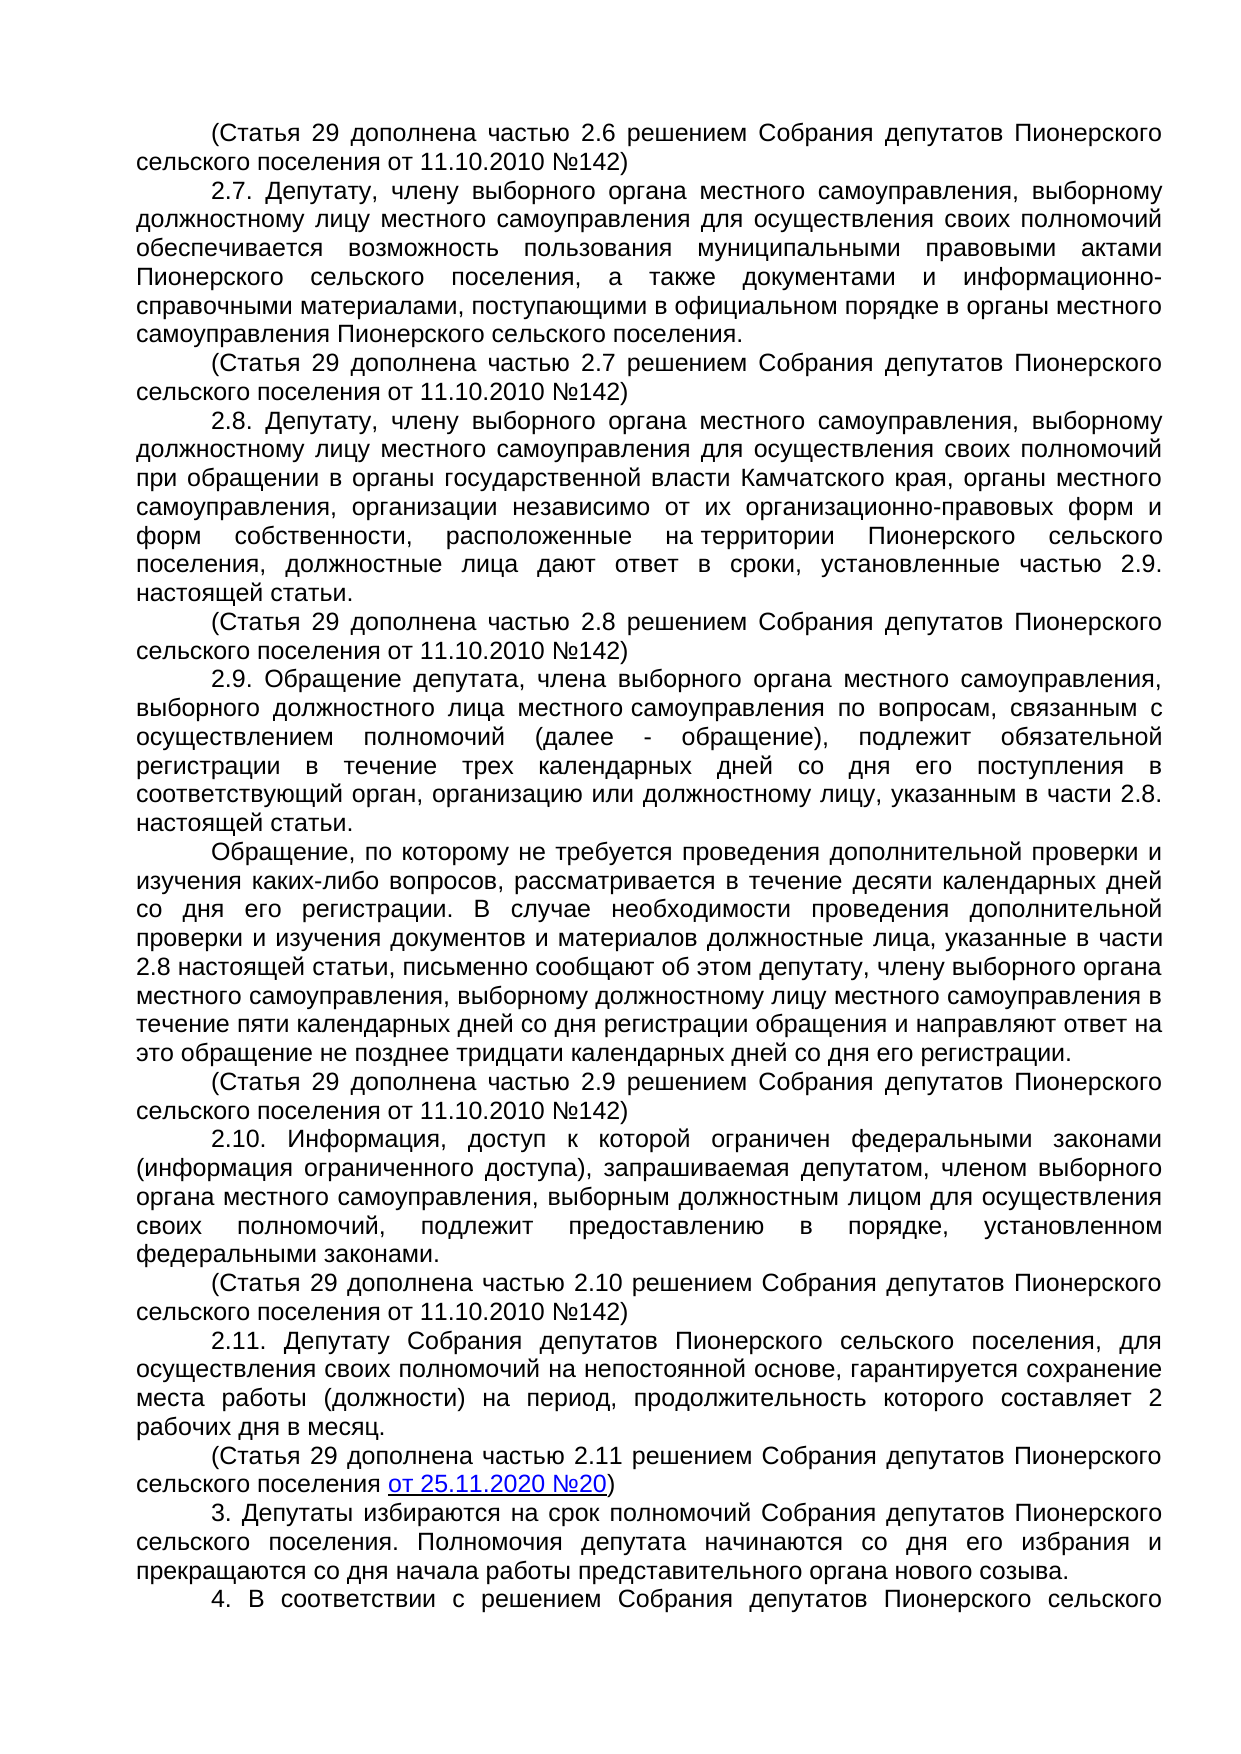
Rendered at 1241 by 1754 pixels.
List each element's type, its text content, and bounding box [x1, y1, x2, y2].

text Обращение, по которому не требуется проведения дополнительной проверки и изучения каких-либо вопросов, рассматривается в течение десяти календарных дней со дня его регистрации. В случае необходимости проведения дополнительной проверки и изучения документов и материалов должностные лица, указанные в части 2.8 настоящей статьи, письменно сообщают об этом депутату, члену выборного органа местного самоуправления, выборному должностному лицу местного самоуправления в течение пяти календарных дней со дня регистрации обращения и направляют ответ на это обращение не позднее тридцати календарных дней со дня его регистрации. [136, 837, 1163, 1067]
text (Статья 29 дополнена частью 2.11 решением Собрания депутатов Пионерского сельского поселения от 25.11.2020 №20) [136, 1441, 1163, 1498]
text (Статья 29 дополнена частью 2.7 решением Собрания депутатов Пионерского сельского поселения от 11.10.2010 №142) [136, 348, 1163, 406]
text 3. Депутаты избираются на срок полномочий Собрания депутатов Пионерского сельского поселения. Полномочия депутата начинаются со дня его избрания и прекращаются со дня начала работы представительного органа нового созыва. [136, 1498, 1163, 1584]
text (Статья 29 дополнена частью 2.9 решением Собрания депутатов Пионерского сельского поселения от 11.10.2010 №142) [136, 1067, 1163, 1124]
text 2.8. Депутату, члену выборного органа местного самоуправления, выборному должностному лицу местного самоуправления для осуществления своих полномочий при обращении в органы государственной власти Камчатского края, органы местного самоуправления, организации независимо от их организационно-правовых форм и форм собственности, расположенные на территории Пионерского сельского поселения, должностные лица дают ответ в сроки, установленные частью 2.9. настоящей статьи. [136, 406, 1163, 607]
text 4. В соответствии с решением Собрания депутатов Пионерского сельского [136, 1584, 1163, 1613]
text 2.10. Информация, доступ к которой ограничен федеральными законами (информация ограниченного доступа), запрашиваемая депутатом, членом выборного органа местного самоуправления, выборным должностным лицом для осуществления своих полномочий, подлежит предоставлению в порядке, установленном федеральными законами. [136, 1124, 1163, 1268]
text (Статья 29 дополнена частью 2.6 решением Собрания депутатов Пионерского сельского поселения от 11.10.2010 №142) [136, 118, 1163, 176]
text (Статья 29 дополнена частью 2.8 решением Собрания депутатов Пионерского сельского поселения от 11.10.2010 №142) [136, 607, 1163, 664]
text (Статья 29 дополнена частью 2.10 решением Собрания депутатов Пионерского сельского поселения от 11.10.2010 №142) [136, 1268, 1163, 1326]
text 2.9. Обращение депутата, члена выборного органа местного самоуправления, выборного должностного лица местного самоуправления по вопросам, связанным с осуществлением полномочий (далее - обращение), подлежит обязательной регистрации в течение трех календарных дней со дня его поступления в соответствующий орган, организацию или должностному лицу, указанным в части 2.8. настоящей статьи. [136, 664, 1163, 837]
text 2.7. Депутату, члену выборного органа местного самоуправления, выборному должностному лицу местного самоуправления для осуществления своих полномочий обеспечивается возможность пользования муниципальными правовыми актами Пионерского сельского поселения, а также документами и информационно-справочными материалами, поступающими в официальном порядке в органы местного самоуправления Пионерского сельского поселения. [136, 176, 1163, 348]
text 2.11. Депутату Собрания депутатов Пионерского сельского поселения, для осуществления своих полномочий на непостоянной основе, гарантируется сохранение места работы (должности) на период, продолжительность которого составляет 2 рабочих дня в месяц. [136, 1326, 1163, 1441]
